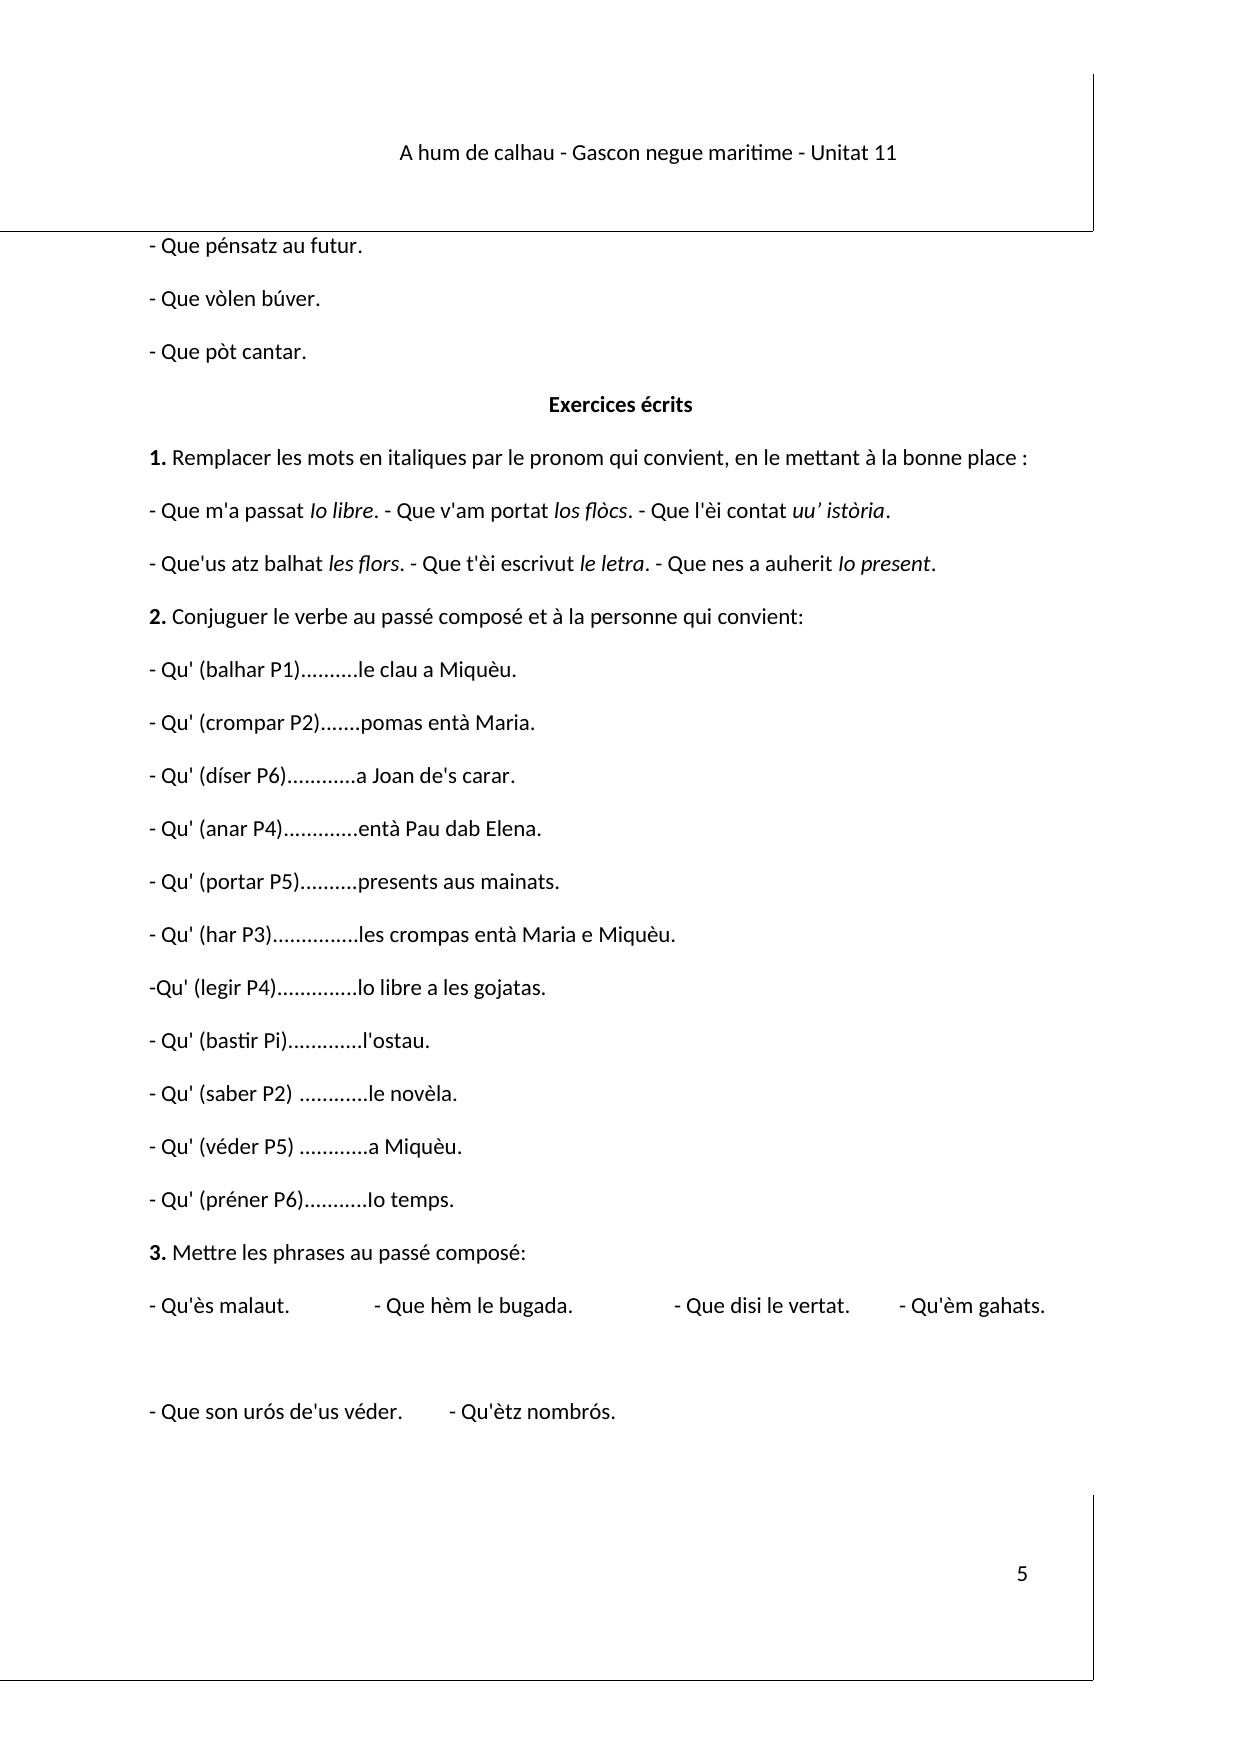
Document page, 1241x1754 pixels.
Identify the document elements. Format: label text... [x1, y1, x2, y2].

text - Que'us atz balhat les flors. - Que t'èi escrivut le letra. - Que nes a auherit Io present. [149, 549, 1093, 577]
text 3. Mettre les phrases au passé composé: [149, 1238, 1093, 1266]
text Exercices écrits [149, 390, 1093, 418]
text - Que m'a passat Io libre. - Que v'am portat los flòcs. - Que l'èi contat uu’ istòria. [149, 496, 1093, 524]
text - Que son urós de'us véder. - Qu'ètz nombrós. [149, 1397, 1093, 1426]
text - Qu' (bastir Pi).............l'ostau. [149, 1026, 1093, 1054]
text - Qu' (crompar P2).......pomas entà Maria. [149, 708, 1093, 736]
text - Que pòt cantar. [149, 337, 1093, 365]
text - Qu' (portar P5)..........presents aus mainats. [149, 867, 1093, 895]
text - Qu' (balhar P1)..........le clau a Miquèu. [149, 655, 1093, 683]
text - Qu' (saber P2) ............le novèla. [149, 1079, 1093, 1107]
text - Qu' (anar P4).............entà Pau dab Elena. [149, 814, 1093, 842]
text -Qu' (legir P4)..............lo libre a les gojatas. [149, 973, 1093, 1001]
text - Qu' (díser P6)............a Joan de's carar. [149, 761, 1093, 789]
text - Qu' (véder P5) ............a Miquèu. [149, 1132, 1093, 1160]
text 1. Remplacer les mots en italiques par le pronom qui convient, en le mettant à la bonne place : [149, 443, 1093, 471]
text - Qu' (préner P6)...........Io temps. [149, 1185, 1093, 1213]
text - Que vòlen búver. [149, 284, 1093, 312]
text - Que pénsatz au futur. [149, 231, 1093, 259]
text - Qu' (har P3)...............les crompas entà Maria e Miquèu. [149, 920, 1093, 948]
text 2. Conjuguer le verbe au passé composé et à la personne qui convient: [149, 602, 1093, 630]
text - Qu'ès malaut. - Que hèm le bugada. - Que disi le vertat. - Qu'èm gahats. [149, 1291, 1093, 1319]
